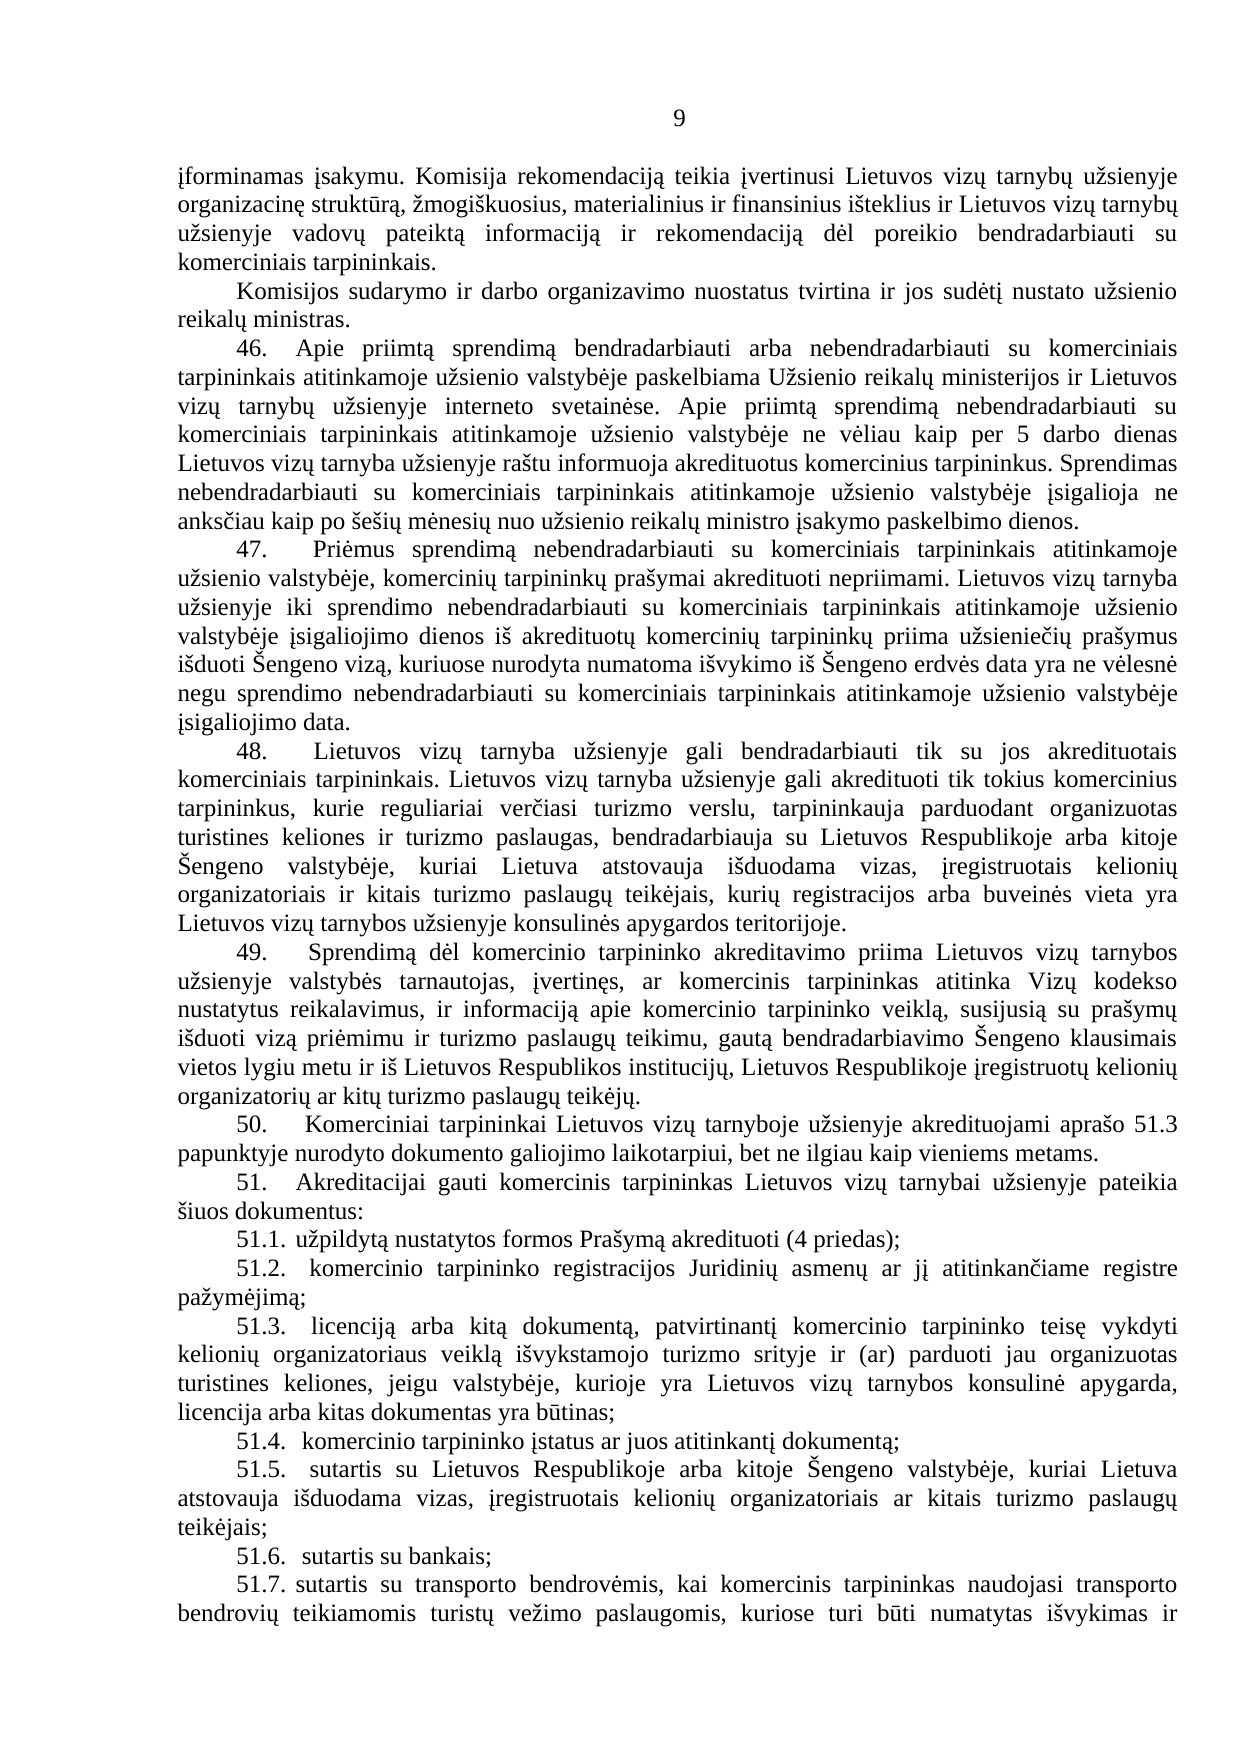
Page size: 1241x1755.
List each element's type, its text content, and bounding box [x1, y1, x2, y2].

text 51.4. komercinio tarpininko įstatus ar juos atitinkantį dokumentą; [177, 1426, 1178, 1454]
text 51.6. sutartis su bankais; [177, 1541, 1178, 1569]
text įforminamas įsakymu. Komisija rekomendaciją teikia įvertinusi Lietuvos vizų tarnybų užsienyje organizacinę struktūrą, žmogiškuosius, materialinius ir finansinius išteklius ir Lietuvos vizų tarnybų užsienyje vadovų pateiktą informaciją ir rekomendaciją dėl poreikio bendradarbiauti su komerciniais tarpininkais. [177, 161, 1178, 276]
text 47. Priėmus sprendimą nebendradarbiauti su komerciniais tarpininkais atitinkamoje užsienio valstybėje, komercinių tarpininkų prašymai akredituoti nepriimami. Lietuvos vizų tarnyba užsienyje iki sprendimo nebendradarbiauti su komerciniais tarpininkais atitinkamoje užsienio valstybėje įsigaliojimo dienos iš akredituotų komercinių tarpininkų priima užsieniečių prašymus išduoti Šengeno vizą, kuriuose nurodyta numatoma išvykimo iš Šengeno erdvės data yra ne vėlesnė negu sprendimo nebendradarbiauti su komerciniais tarpininkais atitinkamoje užsienio valstybėje įsigaliojimo data. [177, 534, 1178, 736]
text 46. Apie priimtą sprendimą bendradarbiauti arba nebendradarbiauti su komerciniais tarpininkais atitinkamoje užsienio valstybėje paskelbiama Užsienio reikalų ministerijos ir Lietuvos vizų tarnybų užsienyje interneto svetainėse. Apie priimtą sprendimą nebendradarbiauti su komerciniais tarpininkais atitinkamoje užsienio valstybėje ne vėliau kaip per 5 darbo dienas Lietuvos vizų tarnyba užsienyje raštu informuoja akredituotus komercinius tarpininkus. Sprendimas nebendradarbiauti su komerciniais tarpininkais atitinkamoje užsienio valstybėje įsigalioja ne anksčiau kaip po šešių mėnesių nuo užsienio reikalų ministro įsakymo paskelbimo dienos. [177, 333, 1178, 534]
text 51. Akreditacijai gauti komercinis tarpininkas Lietuvos vizų tarnybai užsienyje pateikia šiuos dokumentus: [177, 1167, 1178, 1224]
text Komisijos sudarymo ir darbo organizavimo nuostatus tvirtina ir jos sudėtį nustato užsienio reikalų ministras. [177, 276, 1178, 333]
text 51.3. licenciją arba kitą dokumentą, patvirtinantį komercinio tarpininko teisę vykdyti kelionių organizatoriaus veiklą išvykstamojo turizmo srityje ir (ar) parduoti jau organizuotas turistines keliones, jeigu valstybėje, kurioje yra Lietuvos vizų tarnybos konsulinė apygarda, licencija arba kitas dokumentas yra būtinas; [177, 1311, 1178, 1426]
text 51.1. užpildytą nustatytos formos Prašymą akredituoti (4 priedas); [177, 1224, 1178, 1253]
text 51.7. sutartis su transporto bendrovėmis, kai komercinis tarpininkas naudojasi transporto bendrovių teikiamomis turistų vežimo paslaugomis, kuriose turi būti numatytas išvykimas ir [177, 1569, 1178, 1627]
text 49. Sprendimą dėl komercinio tarpininko akreditavimo priima Lietuvos vizų tarnybos užsienyje valstybės tarnautojas, įvertinęs, ar komercinis tarpininkas atitinka Vizų kodekso nustatytus reikalavimus, ir informaciją apie komercinio tarpininko veiklą, susijusią su prašymų išduoti vizą priėmimu ir turizmo paslaugų teikimu, gautą bendradarbiavimo Šengeno klausimais vietos lygiu metu ir iš Lietuvos Respublikos institucijų, Lietuvos Respublikoje įregistruotų kelionių organizatorių ar kitų turizmo paslaugų teikėjų. [177, 937, 1178, 1109]
text 51.5. sutartis su Lietuvos Respublikoje arba kitoje Šengeno valstybėje, kuriai Lietuva atstovauja išduodama vizas, įregistruotais kelionių organizatoriais ar kitais turizmo paslaugų teikėjais; [177, 1454, 1178, 1541]
text 51.2. komercinio tarpininko registracijos Juridinių asmenų ar jį atitinkančiame registre pažymėjimą; [177, 1253, 1178, 1311]
text 50. Komerciniai tarpininkai Lietuvos vizų tarnyboje užsienyje akredituojami aprašo 51.3 papunktyje nurodyto dokumento galiojimo laikotarpiui, bet ne ilgiau kaip vieniems metams. [177, 1109, 1178, 1167]
text 48. Lietuvos vizų tarnyba užsienyje gali bendradarbiauti tik su jos akredituotais komerciniais tarpininkais. Lietuvos vizų tarnyba užsienyje gali akredituoti tik tokius komercinius tarpininkus, kurie reguliariai verčiasi turizmo verslu, tarpininkauja parduodant organizuotas turistines keliones ir turizmo paslaugas, bendradarbiauja su Lietuvos Respublikoje arba kitoje Šengeno valstybėje, kuriai Lietuva atstovauja išduodama vizas, įregistruotais kelionių organizatoriais ir kitais turizmo paslaugų teikėjais, kurių registracijos arba buveinės vieta yra Lietuvos vizų tarnybos užsienyje konsulinės apygardos teritorijoje. [177, 736, 1178, 937]
